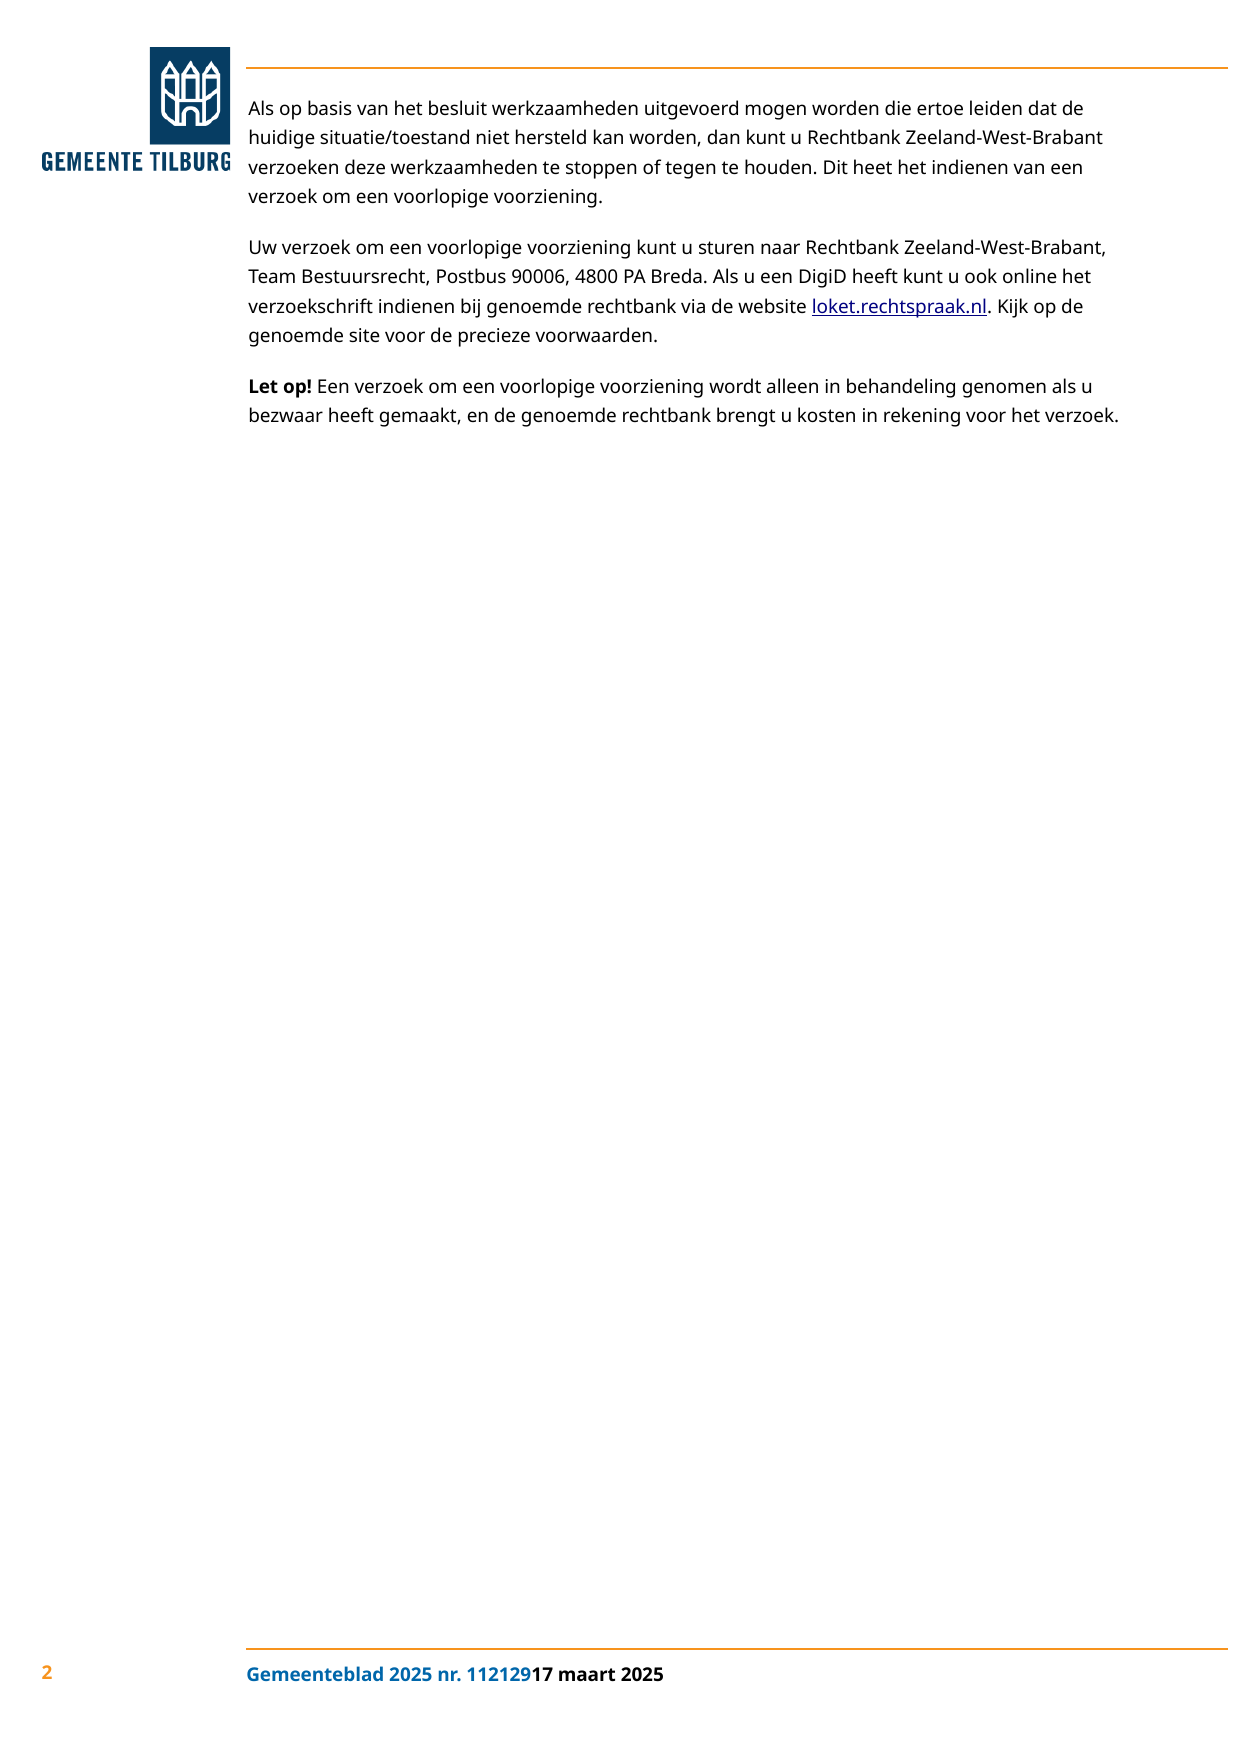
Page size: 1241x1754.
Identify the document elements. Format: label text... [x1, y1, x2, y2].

text Uw verzoek om een voorlopige voorziening kunt u sturen naar Rechtbank Zeeland-West-Brabant, Team Bestuursrecht, Postbus 90006, 4800 PA Breda. Als u een DigiD heeft kunt u ook online het verzoekschrift indienen bij genoemde rechtbank via de website loket.rechtspraak.nl. Kijk op de genoemde site voor de precieze voorwaarden. [248, 234, 1152, 348]
text Als op basis van het besluit werkzaamheden uitgevoerd mogen worden die ertoe leiden dat de huidige situatie/toestand niet hersteld kan worden, dan kunt u Rechtbank Zeeland-West-Brabant verzoeken deze werkzaamheden te stoppen of tegen te houden. Dit heet het indienen van een verzoek om een voorlopige voorziening. [248, 95, 1152, 209]
picture [41, 47, 231, 172]
text Let op! Een verzoek om een voorlopige voorziening wordt alleen in behandeling genomen als u bezwaar heeft gemaakt, en de genoemde rechtbank brengt u kosten in rekening voor het verzoek. [248, 373, 1152, 428]
